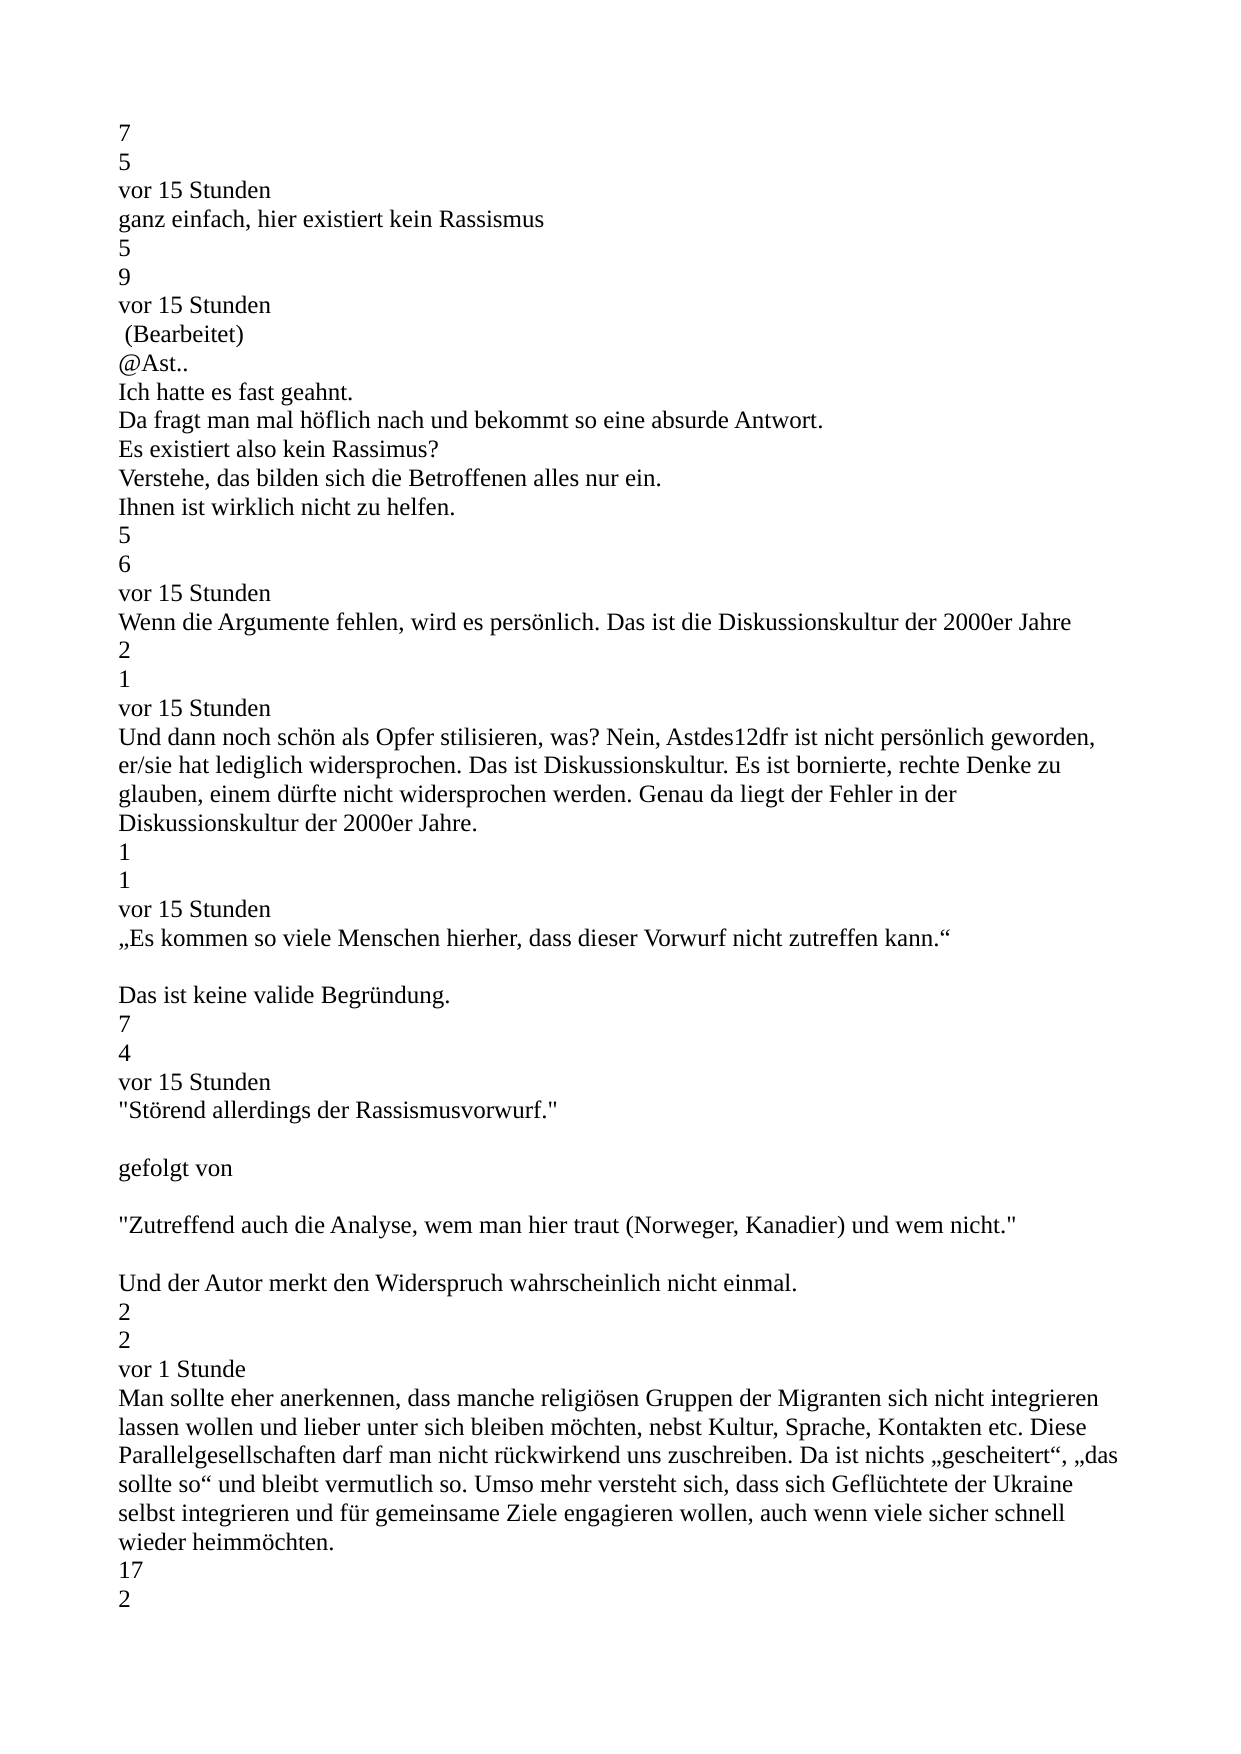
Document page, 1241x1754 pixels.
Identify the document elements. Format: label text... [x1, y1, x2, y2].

text Und der Autor merkt den Widerspruch wahrscheinlich nicht einmal. [118, 1268, 1122, 1297]
text "Störend allerdings der Rassismusvorwurf." [118, 1096, 1122, 1124]
text vor 15 Stunden [118, 693, 1122, 722]
text 1 [118, 866, 1122, 894]
text Verstehe, das bilden sich die Betroffenen alles nur ein. [118, 463, 1122, 492]
text 2 [118, 1326, 1122, 1354]
text 7 [118, 1009, 1122, 1038]
text "Zutreffend auch die Analyse, wem man hier traut (Norweger, Kanadier) und wem nicht." [118, 1211, 1122, 1239]
text (Bearbeitet) [118, 319, 1122, 348]
text 6 [118, 549, 1122, 578]
text 7 [118, 118, 1122, 147]
text 17 [118, 1556, 1122, 1584]
text 2 [118, 1297, 1122, 1326]
text 2 [118, 636, 1122, 664]
text ganz einfach, hier existiert kein Rassismus [118, 204, 1122, 233]
text Ich hatte es fast geahnt. [118, 377, 1122, 406]
text 2 [118, 1584, 1122, 1613]
text 5 [118, 521, 1122, 549]
text Da fragt man mal höflich nach und bekommt so eine absurde Antwort. [118, 406, 1122, 434]
text vor 15 Stunden [118, 291, 1122, 319]
text vor 15 Stunden [118, 176, 1122, 204]
text 5 [118, 147, 1122, 176]
text gefolgt von [118, 1153, 1122, 1182]
text 9 [118, 262, 1122, 291]
text Das ist keine valide Begründung. [118, 981, 1122, 1009]
text vor 15 Stunden [118, 894, 1122, 923]
text Es existiert also kein Rassimus? [118, 434, 1122, 463]
text Wenn die Argumente fehlen, wird es persönlich. Das ist die Diskussionskultur der 2000er Jahre [118, 607, 1122, 636]
text „Es kommen so viele Menschen hierher, dass dieser Vorwurf nicht zutreffen kann.“ [118, 923, 1122, 952]
text vor 15 Stunden [118, 1067, 1122, 1096]
text Man sollte eher anerkennen, dass manche religiösen Gruppen der Migranten sich nicht integrieren lassen wollen und lieber unter sich bleiben möchten, nebst Kultur, Sprache, Kontakten etc. Diese Parallelgesellschaften darf man nicht rückwirkend uns zuschreiben. Da ist nichts „gescheitert“, „das sollte so“ und bleibt vermutlich so. Umso mehr versteht sich, dass sich Geflüchtete der Ukraine selbst integrieren und für gemeinsame Ziele engagieren wollen, auch wenn viele sicher schnell wieder heimmöchten. [118, 1383, 1122, 1556]
text @Ast.. [118, 348, 1122, 377]
text Ihnen ist wirklich nicht zu helfen. [118, 492, 1122, 521]
text vor 15 Stunden [118, 578, 1122, 607]
text Und dann noch schön als Opfer stilisieren, was? Nein, Astdes12dfr ist nicht persönlich geworden, er/sie hat lediglich widersprochen. Das ist Diskussionskultur. Es ist bornierte, rechte Denke zu glauben, einem dürfte nicht widersprochen werden. Genau da liegt der Fehler in der Diskussionskultur der 2000er Jahre. [118, 722, 1122, 837]
text 1 [118, 837, 1122, 866]
text 5 [118, 233, 1122, 262]
text 1 [118, 664, 1122, 693]
text vor 1 Stunde [118, 1354, 1122, 1383]
text 4 [118, 1038, 1122, 1067]
